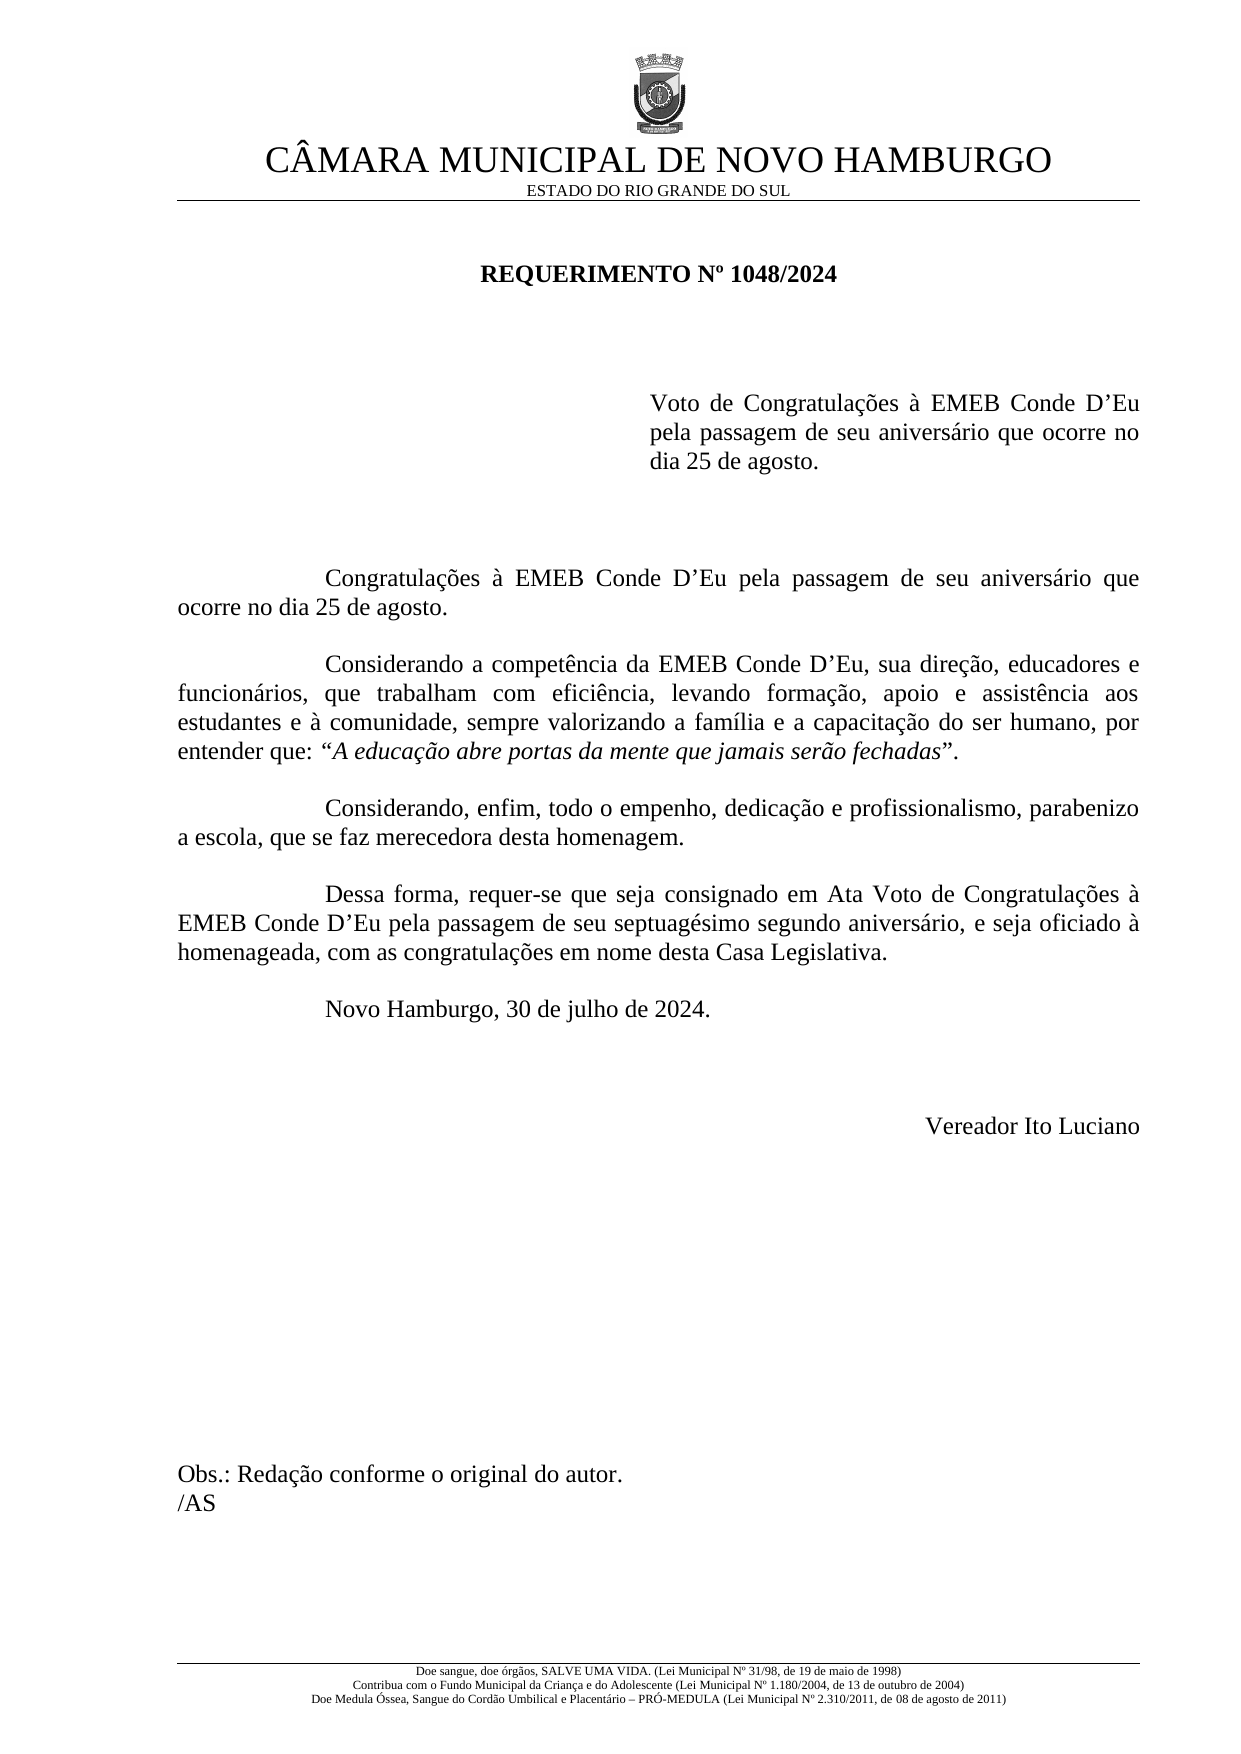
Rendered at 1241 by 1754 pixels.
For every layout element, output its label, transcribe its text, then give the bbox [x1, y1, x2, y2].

title REQUERIMENTO Nº 1048/2024 [177, 259, 1140, 287]
text Voto de Congratulações à EMEB Conde D’Eu pela passagem de seu aniversário que ocorre no dia 25 de agosto. [649, 388, 1140, 475]
text Considerando, enfim, todo o empenho, dedicação e profissionalismo, parabenizo a escola, que se faz merecedora desta homenagem. [177, 793, 1140, 851]
text /AS [177, 1488, 1140, 1517]
text Obs.: Redação conforme o original do autor. [177, 1459, 1140, 1488]
text Novo Hamburgo, 30 de julho de 2024. [177, 994, 1140, 1023]
text Considerando a competência da EMEB Conde D’Eu, sua direção, educadores e funcionários, que trabalham com eficiência, levando formação, apoio e assistência aos estudantes e à comunidade, sempre valorizando a família e a capacitação do ser humano, por entender que: “A educação abre portas da mente que jamais serão fechadas”. [177, 649, 1140, 764]
text Vereador Ito Luciano [177, 1111, 1140, 1140]
text Congratulações à EMEB Conde D’Eu pela passagem de seu aniversário que ocorre no dia 25 de agosto. [177, 563, 1140, 621]
text Dessa forma, requer-se que seja consignado em Ata Voto de Congratulações à EMEB Conde D’Eu pela passagem de seu septuagésimo segundo aniversário, e seja oficiado à homenageada, com as congratulações em nome desta Casa Legislativa. [177, 879, 1140, 966]
